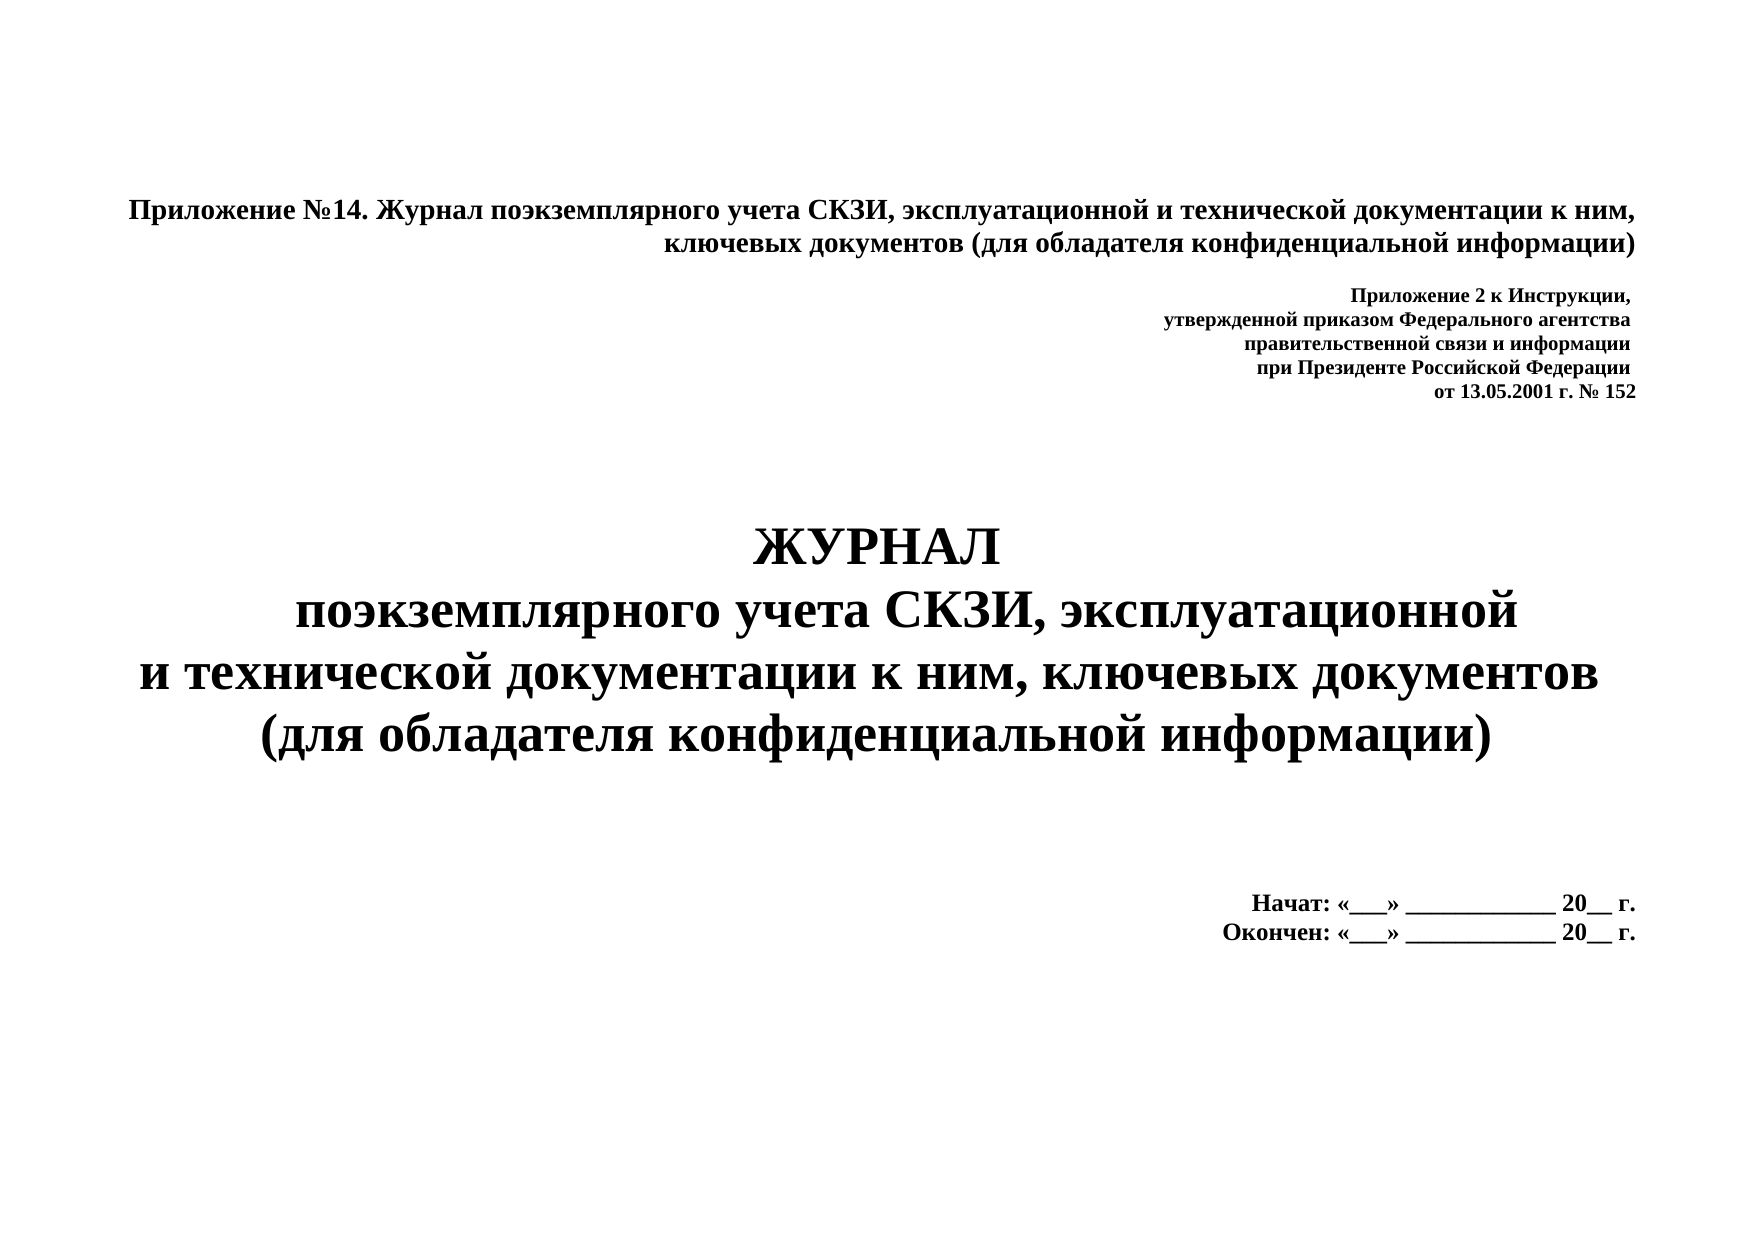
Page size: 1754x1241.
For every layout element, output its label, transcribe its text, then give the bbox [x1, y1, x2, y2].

text Приложение №14. Журнал поэкземплярного учета СКЗИ, эксплуатационной и технической документации к ним, [118, 192, 1636, 226]
text (для обладателя конфиденциальной информации) [118, 701, 1636, 763]
text Окончен: «___» ____________ 20__ г. [118, 917, 1636, 945]
text ЖУРНАЛ [118, 514, 1636, 576]
text Начат: «___» ____________ 20__ г. [118, 888, 1636, 917]
text правительственной связи и информации [118, 331, 1636, 355]
text от 13.05.2001 г. № 152 [118, 379, 1636, 403]
text Приложение 2 к Инструкции, [118, 283, 1636, 307]
text ключевых документов (для обладателя конфиденциальной информации) [118, 226, 1636, 259]
text при Президенте Российской Федерации [118, 355, 1636, 379]
text и технической документации к ним, ключевых документов [118, 639, 1636, 701]
text поэкземплярного учета СКЗИ, эксплуатационной [118, 576, 1636, 639]
text утвержденной приказом Федерального агентства [118, 307, 1636, 331]
